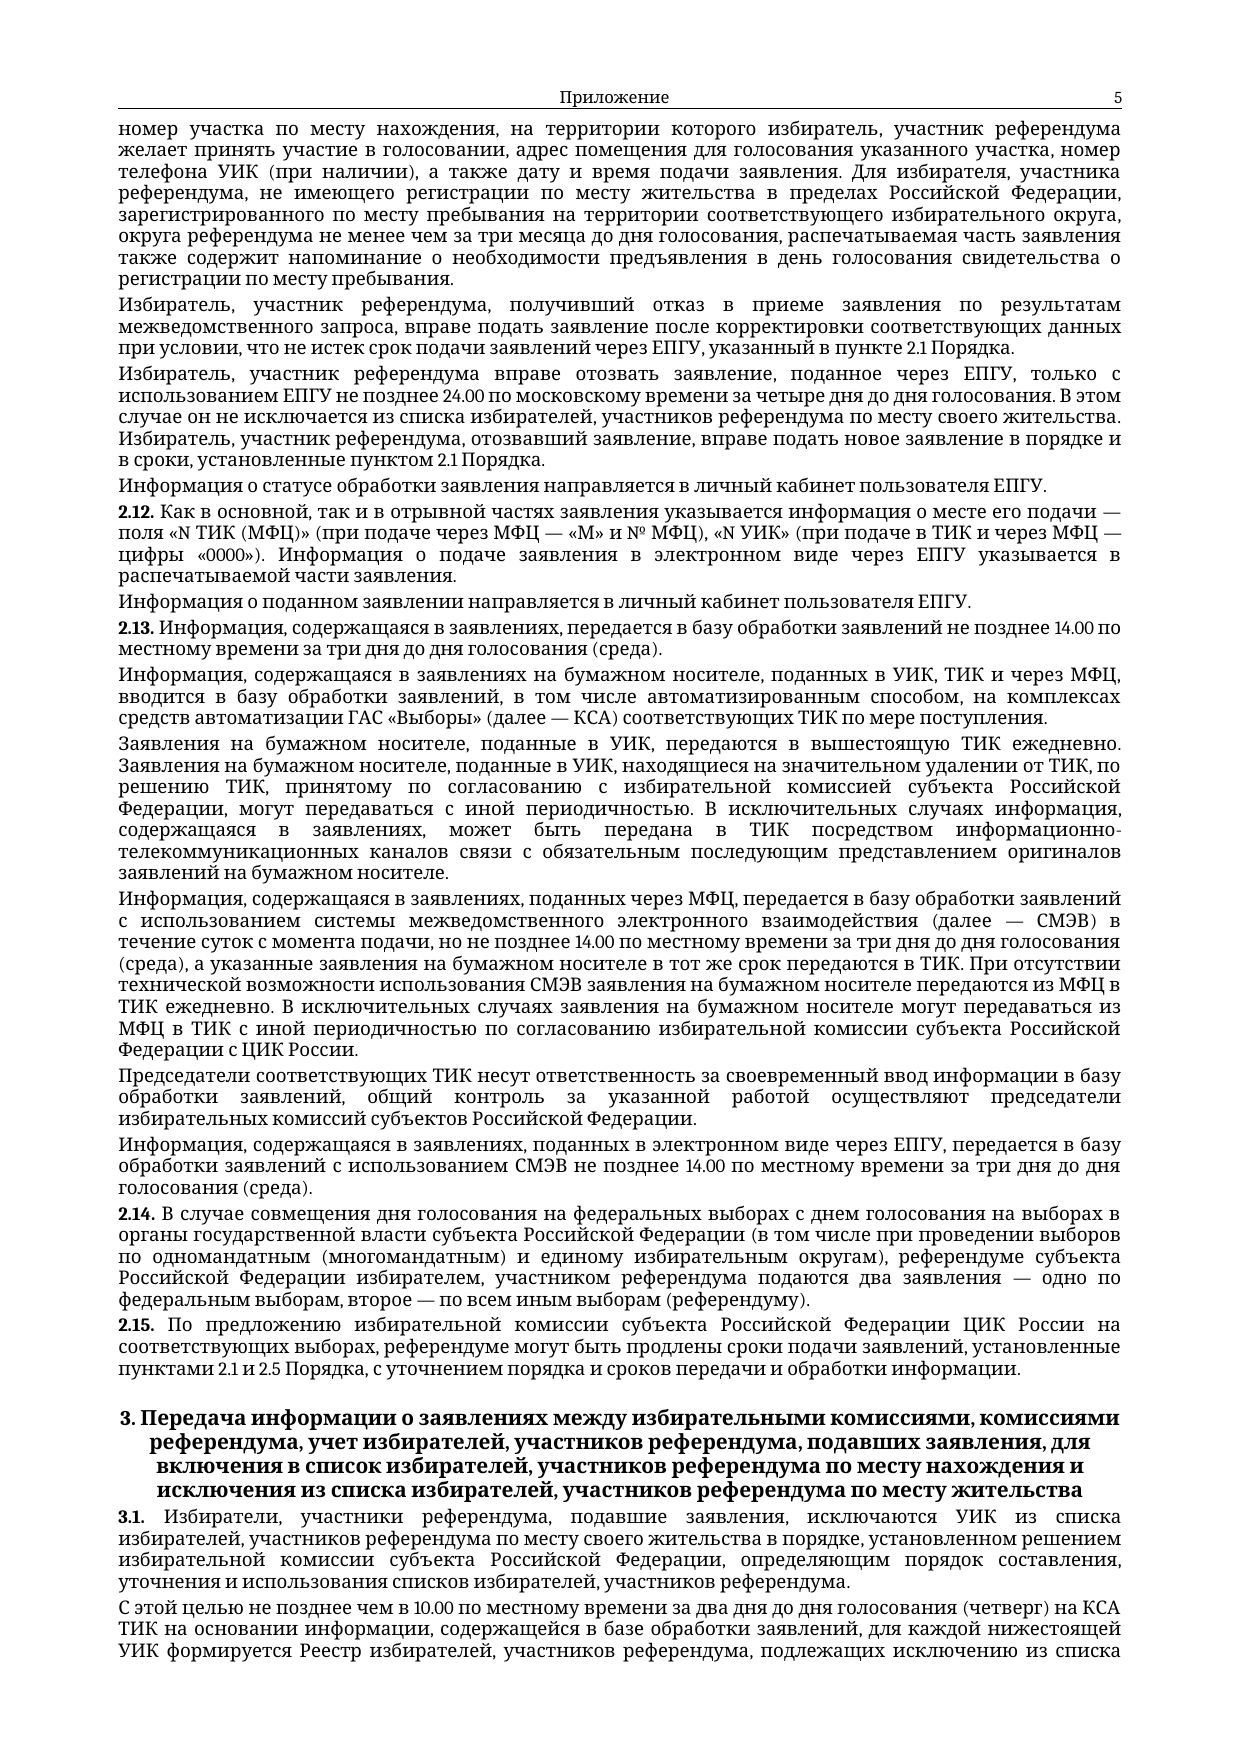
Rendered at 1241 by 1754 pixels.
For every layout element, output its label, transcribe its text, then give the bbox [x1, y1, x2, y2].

text С этой целью не позднее чем в 10.00 по местному времени за два дня до дня голосования (четверг) на КСА ТИК на основании информации, содержащейся в базе обработки заявлений, для каждой нижестоящей УИК формируется Реестр избирателей, участников референдума, подлежащих исключению из списка [118, 1597, 1122, 1662]
text Информация, содержащаяся в заявлениях, поданных в электронном виде через ЕПГУ, передается в базу обработки заявлений с использованием СМЭВ не позднее 14.00 по местному времени за три дня до дня голосования (среда). [118, 1134, 1122, 1199]
subtitle 3. Передача информации о заявлениях между избирательными комиссиями, комиссиями референдума, учет избирателей, участников референдума, подавших заявления, для включения в список избирателей, участников референдума по месту нахождения и исключения из списка избирателей, участников референдума по месту жительства [118, 1407, 1122, 1503]
text Избиратель, участник референдума, получивший отказ в приеме заявления по результатам межведомственного запроса, вправе подать заявление после корректировки соответствующих данных при условии, что не истек срок подачи заявлений через ЕПГУ, указанный в пункте 2.1 Порядка. [118, 295, 1122, 359]
text Информация о поданном заявлении направляется в личный кабинет пользователя ЕПГУ. [118, 592, 1122, 613]
text Заявления на бумажном носителе, поданные в УИК, передаются в вышестоящую ТИК ежедневно. Заявления на бумажном носителе, поданные в УИК, находящиеся на значительном удалении от ТИК, по решению ТИК, принятому по согласованию с избирательной комиссией субъекта Российской Федерации, могут передаваться с иной периодичностью. В исключительных случаях информация, содержащаяся в заявлениях, может быть передана в ТИК посредством информационно-телекоммуникационных каналов связи с обязательным последующим представлением оригиналов заявлений на бумажном носителе. [118, 733, 1122, 884]
text Информация о статусе обработки заявления направляется в личный кабинет пользователя ЕПГУ. [118, 476, 1122, 497]
text Председатели соответствующих ТИК несут ответственность за своевременный ввод информации в базу обработки заявлений, общий контроль за указанной работой осуществляют председатели избирательных комиссий субъектов Российской Федерации. [118, 1065, 1122, 1130]
text Избиратель, участник референдума вправе отозвать заявление, поданное через ЕПГУ, только с использованием ЕПГУ не позднее 24.00 по московскому времени за четыре дня до дня голосования. В этом случае он не исключается из списка избирателей, участников референдума по месту своего жительства. Избиратель, участник референдума, отозвавший заявление, вправе подать новое заявление в порядке и в сроки, установленные пунктом 2.1 Порядка. [118, 363, 1122, 471]
text 2.14. В случае совмещения дня голосования на федеральных выборах с днем голосования на выборах в органы государственной власти субъекта Российской Федерации (в том числе при проведении выборов по одномандатным (многомандатным) и единому избирательным округам), референдуме субъекта Российской Федерации избирателем, участником референдума подаются два заявления — одно по федеральным выборам, второе — по всем иным выборам (референдуму). [118, 1203, 1122, 1311]
text номер участка по месту нахождения, на территории которого избиратель, участник референдума желает принять участие в голосовании, адрес помещения для голосования указанного участка, номер телефона УИК (при наличии), а также дату и время подачи заявления. Для избирателя, участника референдума, не имеющего регистрации по месту жительства в пределах Российской Федерации, зарегистрированного по месту пребывания на территории соответствующего избирательного округа, округа референдума не менее чем за три месяца до дня голосования, распечатываемая часть заявления также содержит напоминание о необходимости предъявления в день голосования свидетельства о регистрации по месту пребывания. [118, 118, 1122, 291]
text Информация, содержащаяся в заявлениях, поданных через МФЦ, передается в базу обработки заявлений с использованием системы межведомственного электронного взаимодействия (далее — СМЭВ) в течение суток с момента подачи, но не позднее 14.00 по местному времени за три дня до дня голосования (среда), а указанные заявления на бумажном носителе в тот же срок передаются в ТИК. При отсутствии технической возможности использования СМЭВ заявления на бумажном носителе передаются из МФЦ в ТИК ежедневно. В исключительных случаях заявления на бумажном носителе могут передаваться из МФЦ в ТИК с иной периодичностью по согласованию избирательной комиссии субъекта Российской Федерации с ЦИК России. [118, 889, 1122, 1061]
text 2.12. Как в основной, так и в отрывной частях заявления указывается информация о месте его подачи — поля «N ТИК (МФЦ)» (при подаче через МФЦ — «М» и № МФЦ), «N УИК» (при подаче в ТИК и через МФЦ — цифры «0000»). Информация о подаче заявления в электронном виде через ЕПГУ указывается в распечатываемой части заявления. [118, 501, 1122, 587]
text Информация, содержащаяся в заявлениях на бумажном носителе, поданных в УИК, ТИК и через МФЦ, вводится в базу обработки заявлений, в том числе автоматизированным способом, на комплексах средств автоматизации ГАС «Выборы» (далее — КСА) соответствующих ТИК по мере поступления. [118, 665, 1122, 729]
text 3.1. Избиратели, участники референдума, подавшие заявления, исключаются УИК из списка избирателей, участников референдума по месту своего жительства в порядке, установленном решением избирательной комиссии субъекта Российской Федерации, определяющим порядок составления, уточнения и использования списков избирателей, участников референдума. [118, 1507, 1122, 1593]
text 2.15. По предложению избирательной комиссии субъекта Российской Федерации ЦИК России на соответствующих выборах, референдуме могут быть продлены сроки подачи заявлений, установленные пунктами 2.1 и 2.5 Порядка, с уточнением порядка и сроков передачи и обработки информации. [118, 1315, 1122, 1380]
text 2.13. Информация, содержащаяся в заявлениях, передается в базу обработки заявлений не позднее 14.00 по местному времени за три дня до дня голосования (среда). [118, 617, 1122, 661]
